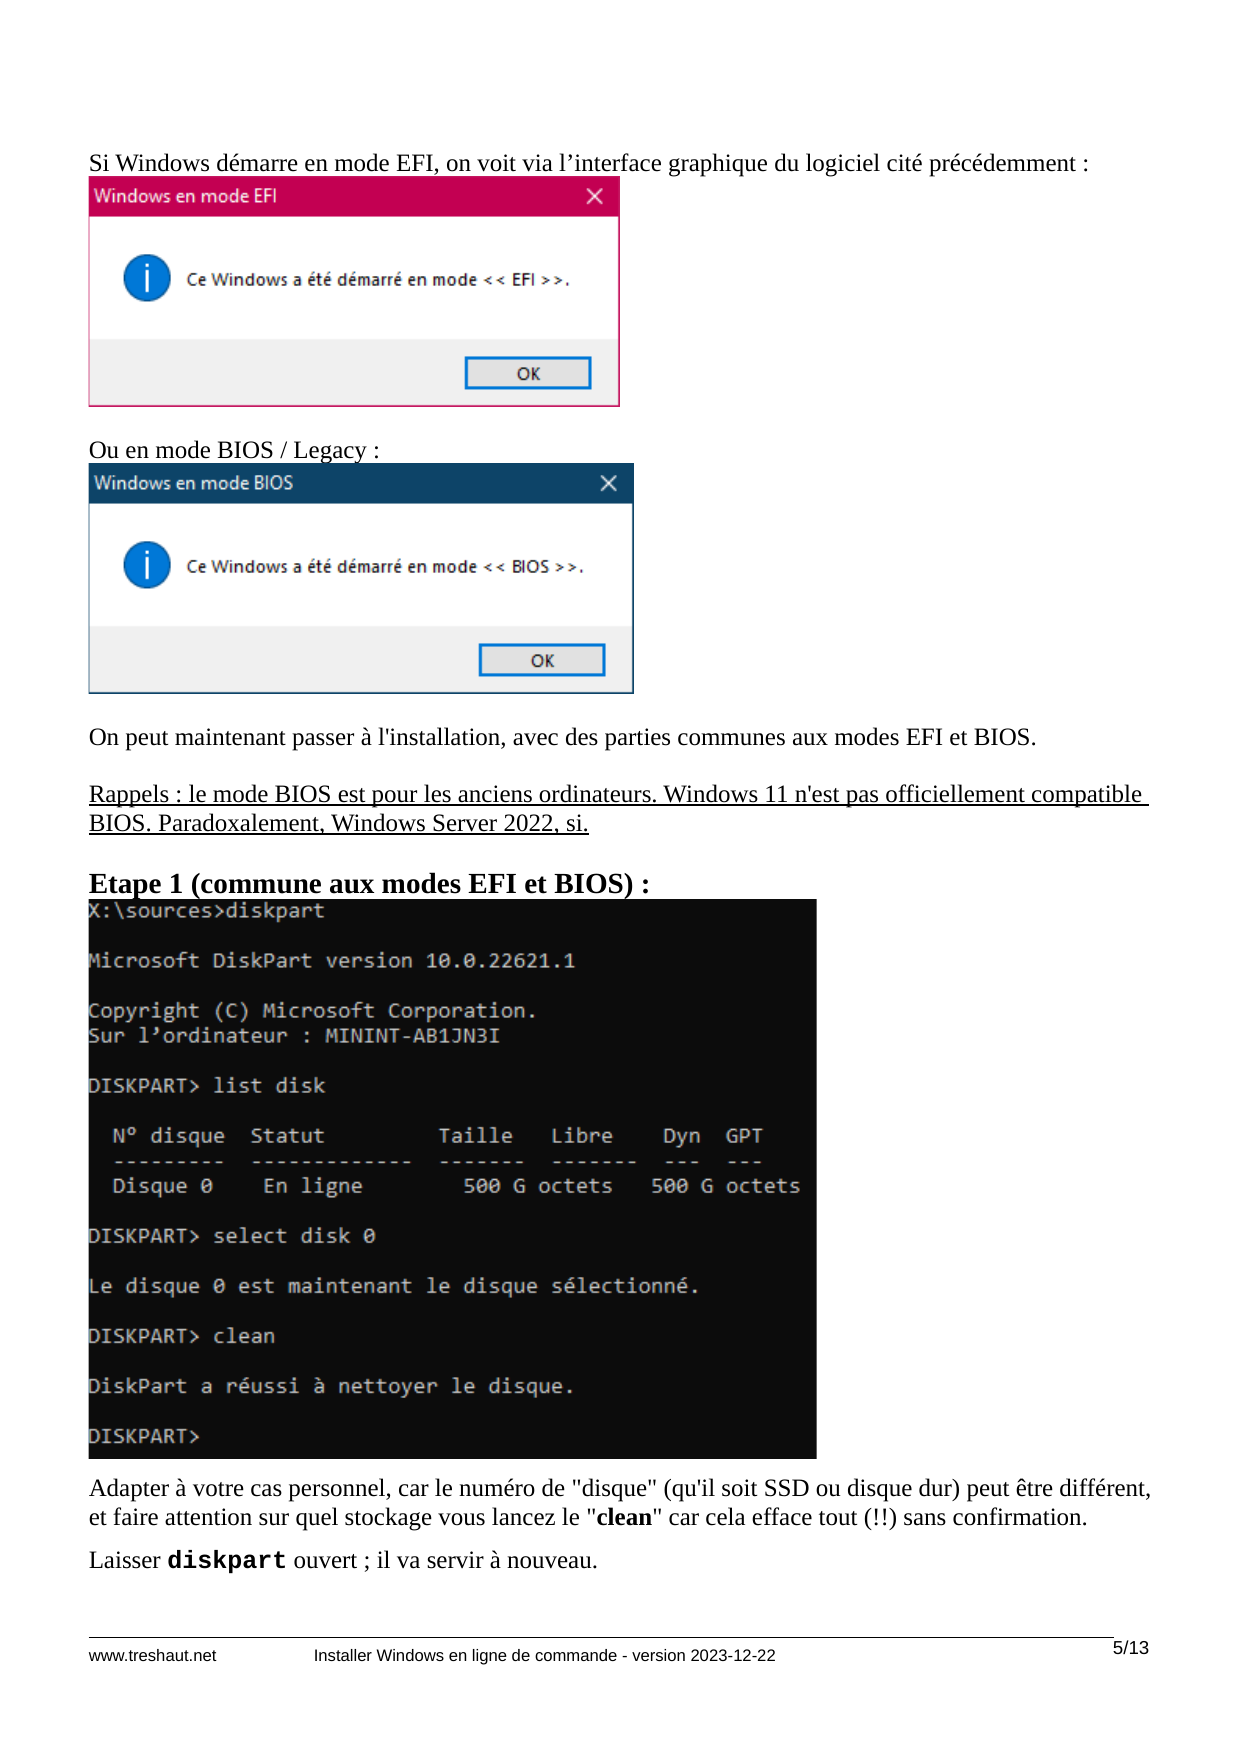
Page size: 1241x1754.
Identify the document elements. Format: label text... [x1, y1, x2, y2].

text Adapter à votre cas personnel, car le numéro de "disque" (qu'il soit SSD ou disque dur) peut être différent, et faire attention sur quel stockage vous lancez le "clean" car cela efface tout (!!) sans confirmation. [88, 1473, 1152, 1531]
text Rappels : le mode BIOS est pour les anciens ordinateurs. Windows 11 n'est pas officiellement compatible BIOS. Paradoxalement, Windows Server 2022, si. [88, 779, 1152, 837]
picture [88, 176, 620, 407]
text Laisser diskpart ouvert ; il va servir à nouveau. [88, 1545, 1152, 1576]
text Si Windows démarre en mode EFI, on voit via l’interface graphique du logiciel cité précédemment : [88, 148, 1152, 176]
picture [88, 899, 817, 1459]
text Etape 1 (commune aux modes EFI et BIOS) : [88, 837, 1152, 899]
text On peut maintenant passer à l'installation, avec des parties communes aux modes EFI et BIOS. [88, 722, 1152, 779]
picture [88, 463, 634, 694]
text Ou en mode BIOS / Legacy : [88, 435, 1152, 464]
